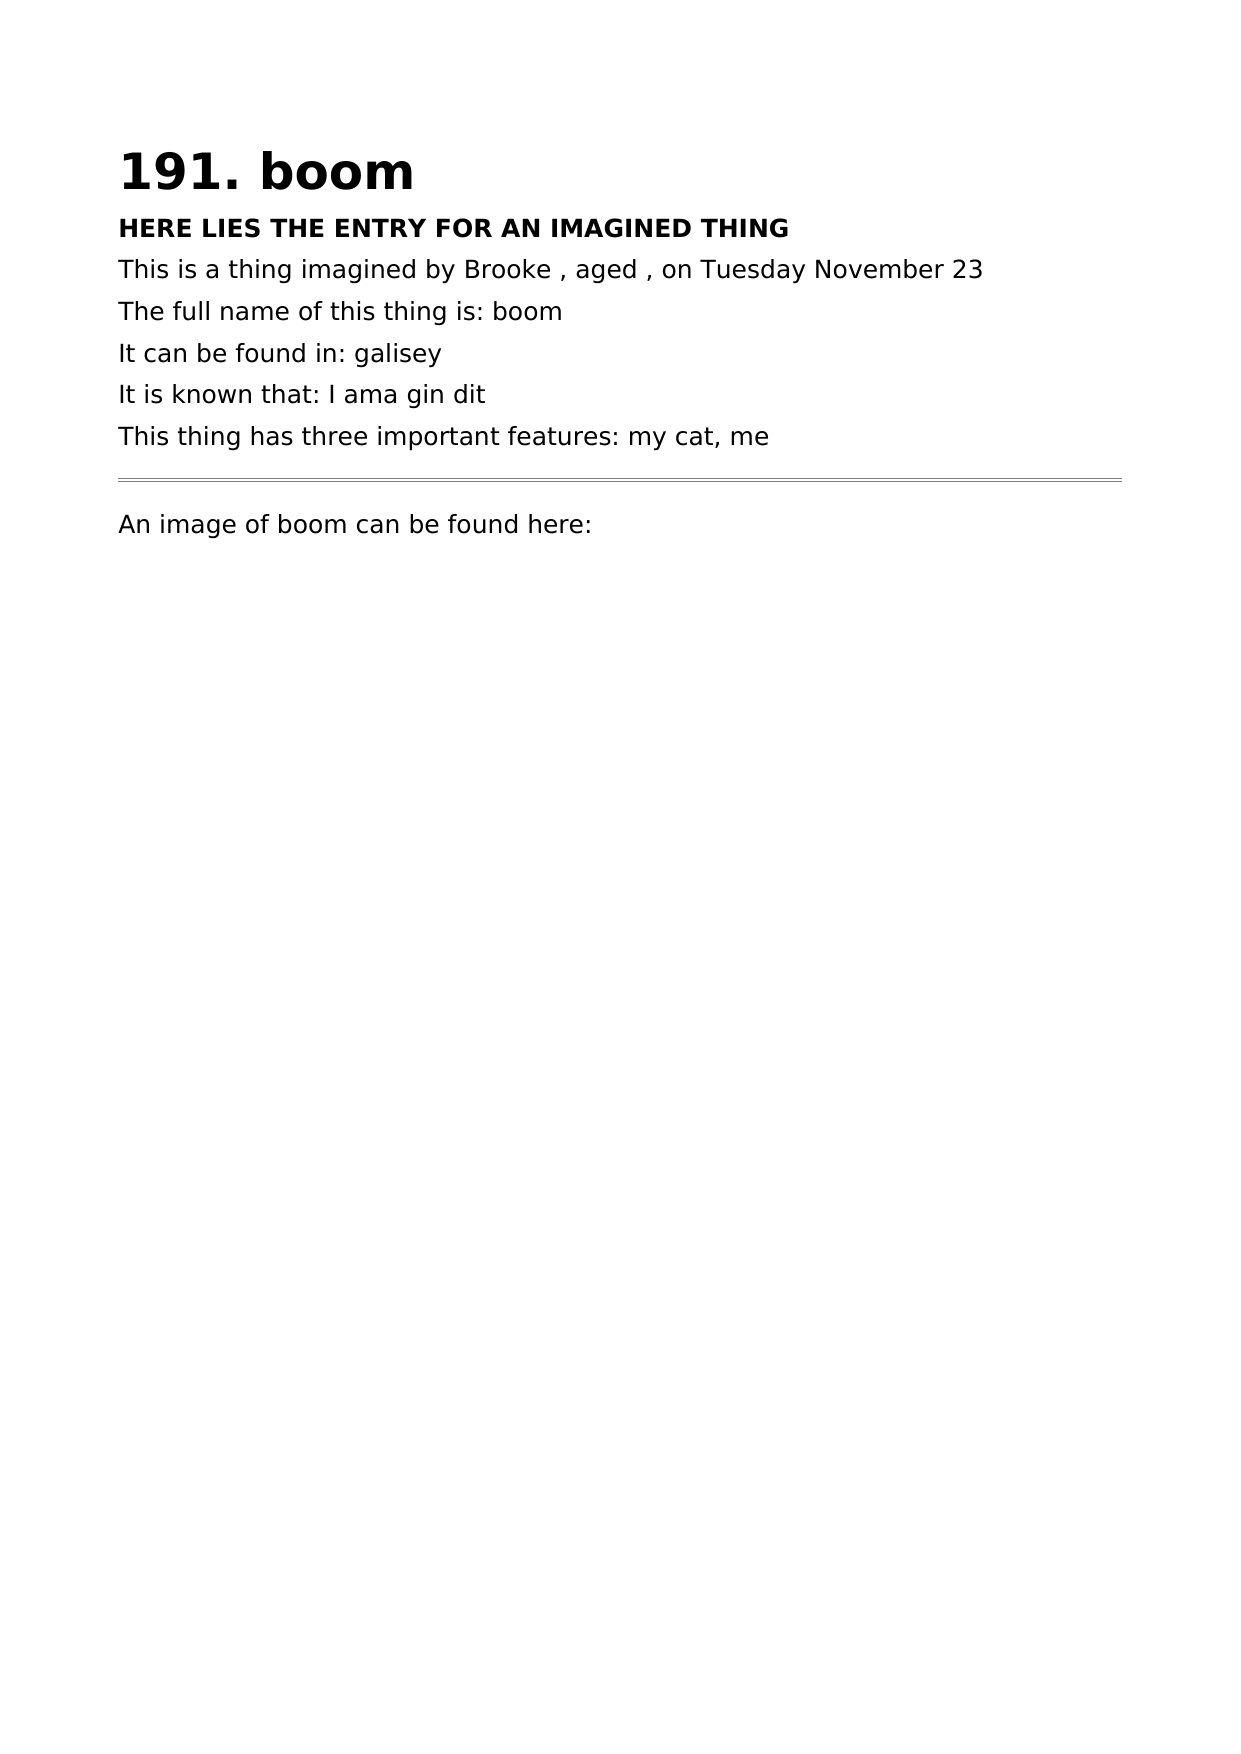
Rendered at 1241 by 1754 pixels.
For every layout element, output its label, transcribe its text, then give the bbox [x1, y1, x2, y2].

subtitle 191. boom [118, 143, 1122, 201]
text An image of boom can be found here: [118, 510, 1122, 539]
text This is a thing imagined by Brooke , aged , on Tuesday November 23 [118, 256, 1122, 285]
text The full name of this thing is: boom [118, 297, 1122, 326]
text HERE LIES THE ENTRY FOR AN IMAGINED THING [118, 214, 1122, 243]
text It can be found in: galisey [118, 339, 1122, 368]
text This thing has three important features: my cat, me [118, 422, 1122, 451]
text It is known that: I ama gin dit [118, 381, 1122, 410]
